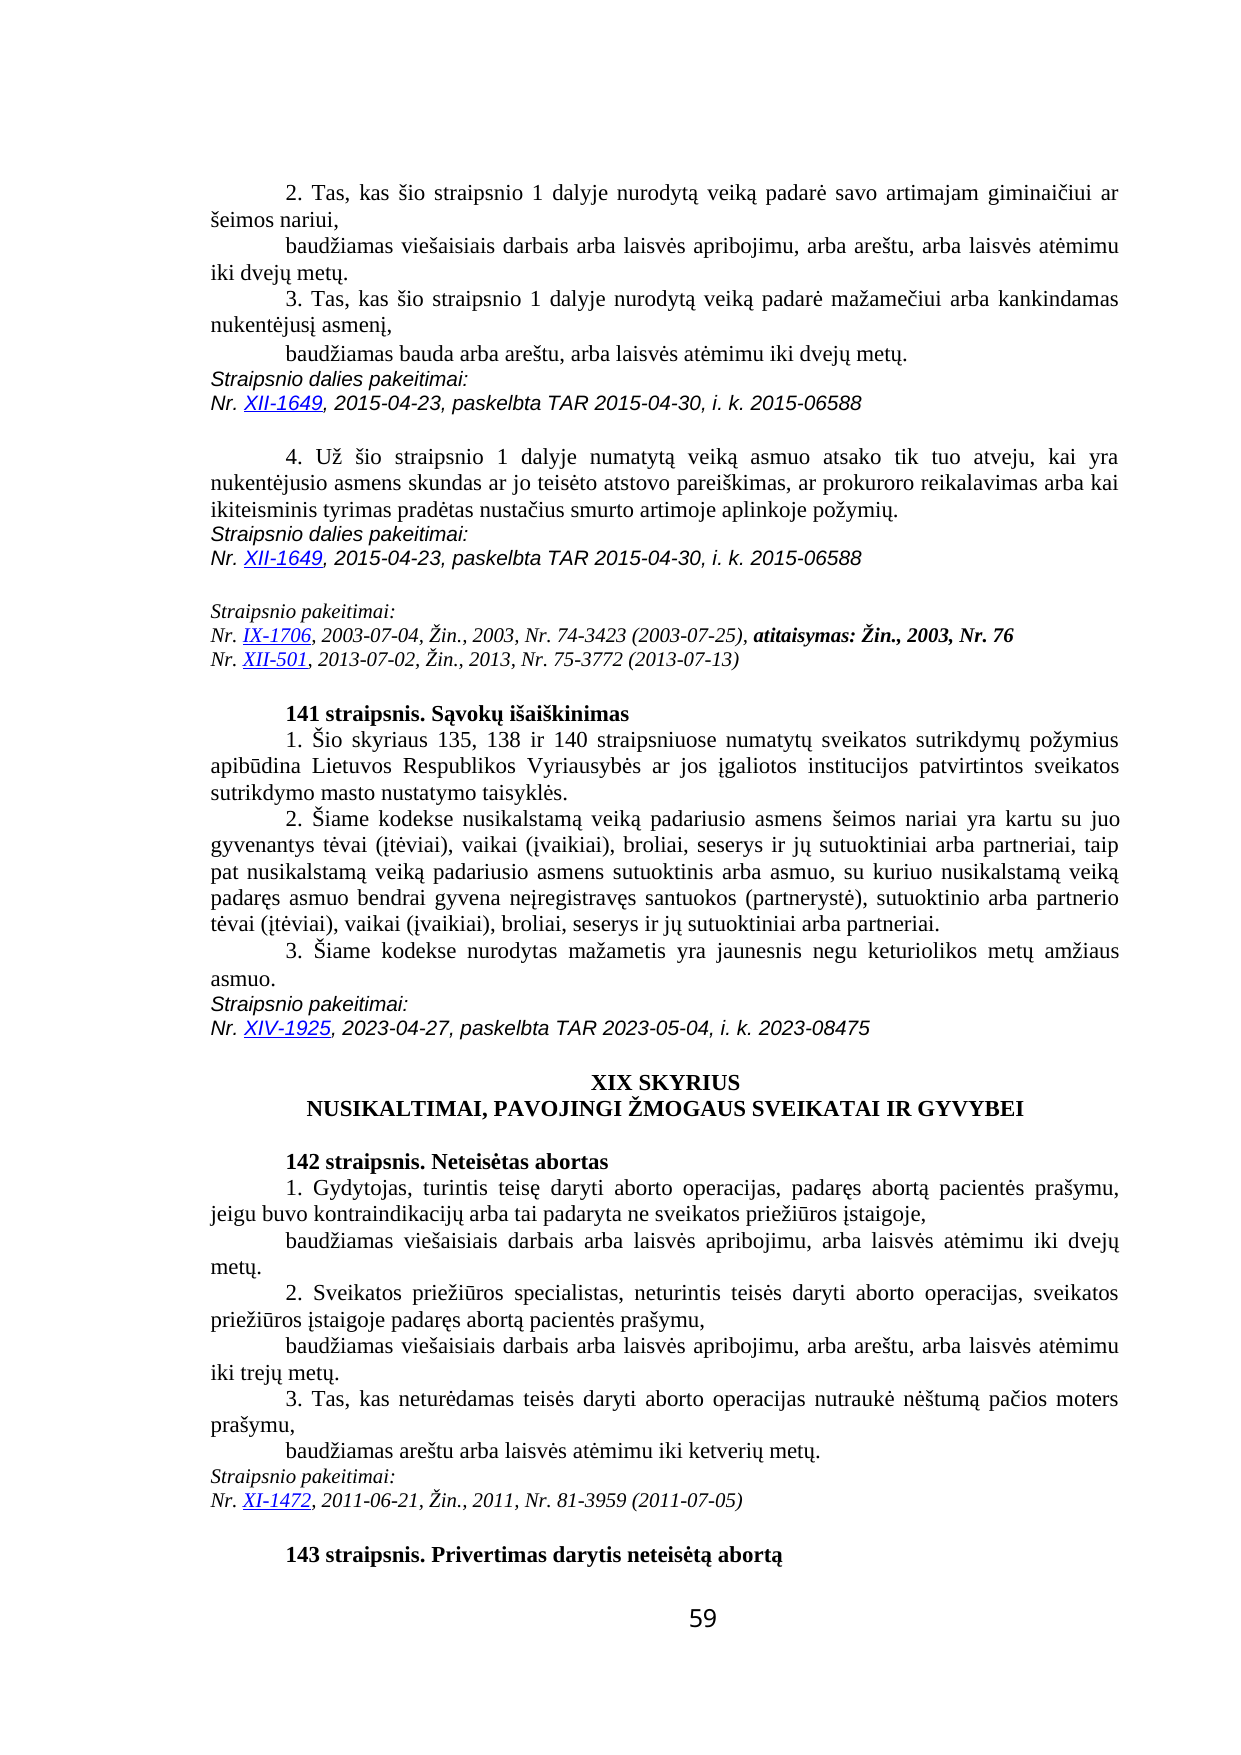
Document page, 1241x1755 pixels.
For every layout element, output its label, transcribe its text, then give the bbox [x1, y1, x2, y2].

text 2. Tas, kas šio straipsnio 1 dalyje nurodytą veiką padarė savo artimajam giminaičiui ar šeimos nariui, [210, 179, 1120, 232]
text 3. Tas, kas neturėdamas teisės daryti aborto operacijas nutraukė nėštumą pačios moters prašymu, [210, 1385, 1120, 1438]
text nusikaltimai, PAVOJINGI ŽMOGAUS SVEIKATAI IR GYVYBEI [210, 1095, 1120, 1121]
text 3. Šiame kodekse nurodytas mažametis yra jaunesnis negu keturiolikos metų amžiaus asmuo. [210, 937, 1120, 992]
text baudžiamas bauda arba areštu, arba laisvės atėmimu iki dvejų metų. [210, 338, 1120, 366]
text Straipsnio pakeitimai: [210, 1464, 1120, 1488]
text 143 straipsnis. Privertimas darytis neteisėtą abortą [210, 1541, 1120, 1567]
text 2. Šiame kodekse nusikalstamą veiką padariusio asmens šeimos nariai yra kartu su juo gyvenantys tėvai (įtėviai), vaikai (įvaikiai), broliai, seserys ir jų sutuoktiniai arba partneriai, taip pat nusikalstamą veiką padariusio asmens sutuoktinis arba asmuo, su kuriuo nusikalstamą veiką padaręs asmuo bendrai gyvena neįregistravęs santuokos (partnerystė), sutuoktinio arba partnerio tėvai (įtėviai), vaikai (įvaikiai), broliai, seserys ir jų sutuoktiniai arba partneriai. [210, 805, 1120, 937]
text 1. Gydytojas, turintis teisę daryti aborto operacijas, padaręs abortą pacientės prašymu, jeigu buvo kontraindikacijų arba tai padaryta ne sveikatos priežiūros įstaigoje, [210, 1174, 1120, 1227]
text 2. Sveikatos priežiūros specialistas, neturintis teisės daryti aborto operacijas, sveikatos priežiūros įstaigoje padaręs abortą pacientės prašymu, [210, 1279, 1120, 1332]
text 4. Už šio straipsnio 1 dalyje numatytą veiką asmuo atsako tik tuo atveju, kai yra nukentėjusio asmens skundas ar jo teisėto atstovo pareiškimas, ar prokuroro reikalavimas arba kai ikiteisminis tyrimas pradėtas nustačius smurto artimoje aplinkoje požymių. [210, 443, 1120, 522]
text Straipsnio dalies pakeitimai: [210, 366, 1120, 390]
text 1. Šio skyriaus 135, 138 ir 140 straipsniuose numatytų sveikatos sutrikdymų požymius apibūdina Lietuvos Respublikos Vyriausybės ar jos įgaliotos institucijos patvirtintos sveikatos sutrikdymo masto nustatymo taisyklės. [210, 726, 1120, 805]
text Nr. XI-1472, 2011-06-21, Žin., 2011, Nr. 81-3959 (2011-07-05) [210, 1488, 1120, 1512]
text baudžiamas viešaisiais darbais arba laisvės apribojimu, arba laisvės atėmimu iki dvejų metų. [210, 1227, 1120, 1279]
text Nr. XIV-1925, 2023-04-27, paskelbta TAR 2023-05-04, i. k. 2023-08475 [210, 1016, 1120, 1040]
text Nr. XII-501, 2013-07-02, Žin., 2013, Nr. 75-3772 (2013-07-13) [210, 647, 1120, 671]
text baudžiamas viešaisiais darbais arba laisvės apribojimu, arba areštu, arba laisvės atėmimu iki trejų metų. [210, 1332, 1120, 1385]
text Straipsnio pakeitimai: [210, 599, 1120, 623]
text 3. Tas, kas šio straipsnio 1 dalyje nurodytą veiką padarė mažamečiui arba kankindamas nukentėjusį asmenį, [210, 285, 1120, 338]
text Nr. XII-1649, 2015-04-23, paskelbta TAR 2015-04-30, i. k. 2015-06588 [210, 546, 1120, 570]
text Straipsnio pakeitimai: [210, 992, 1120, 1016]
text Nr. IX-1706, 2003-07-04, Žin., 2003, Nr. 74-3423 (2003-07-25), atitaisymas: Žin., 2003, Nr. 76 [210, 623, 1120, 647]
text baudžiamas viešaisiais darbais arba laisvės apribojimu, arba areštu, arba laisvės atėmimu iki dvejų metų. [210, 232, 1120, 285]
text baudžiamas areštu arba laisvės atėmimu iki ketverių metų. [210, 1438, 1120, 1464]
text Nr. XII-1649, 2015-04-23, paskelbta TAR 2015-04-30, i. k. 2015-06588 [210, 390, 1120, 414]
text 142 straipsnis. Neteisėtas abortas [210, 1148, 1120, 1174]
text Straipsnio dalies pakeitimai: [210, 522, 1120, 546]
text XIX skyrius [210, 1069, 1120, 1095]
text 141 straipsnis. Sąvokų išaiškinimas [210, 700, 1120, 726]
